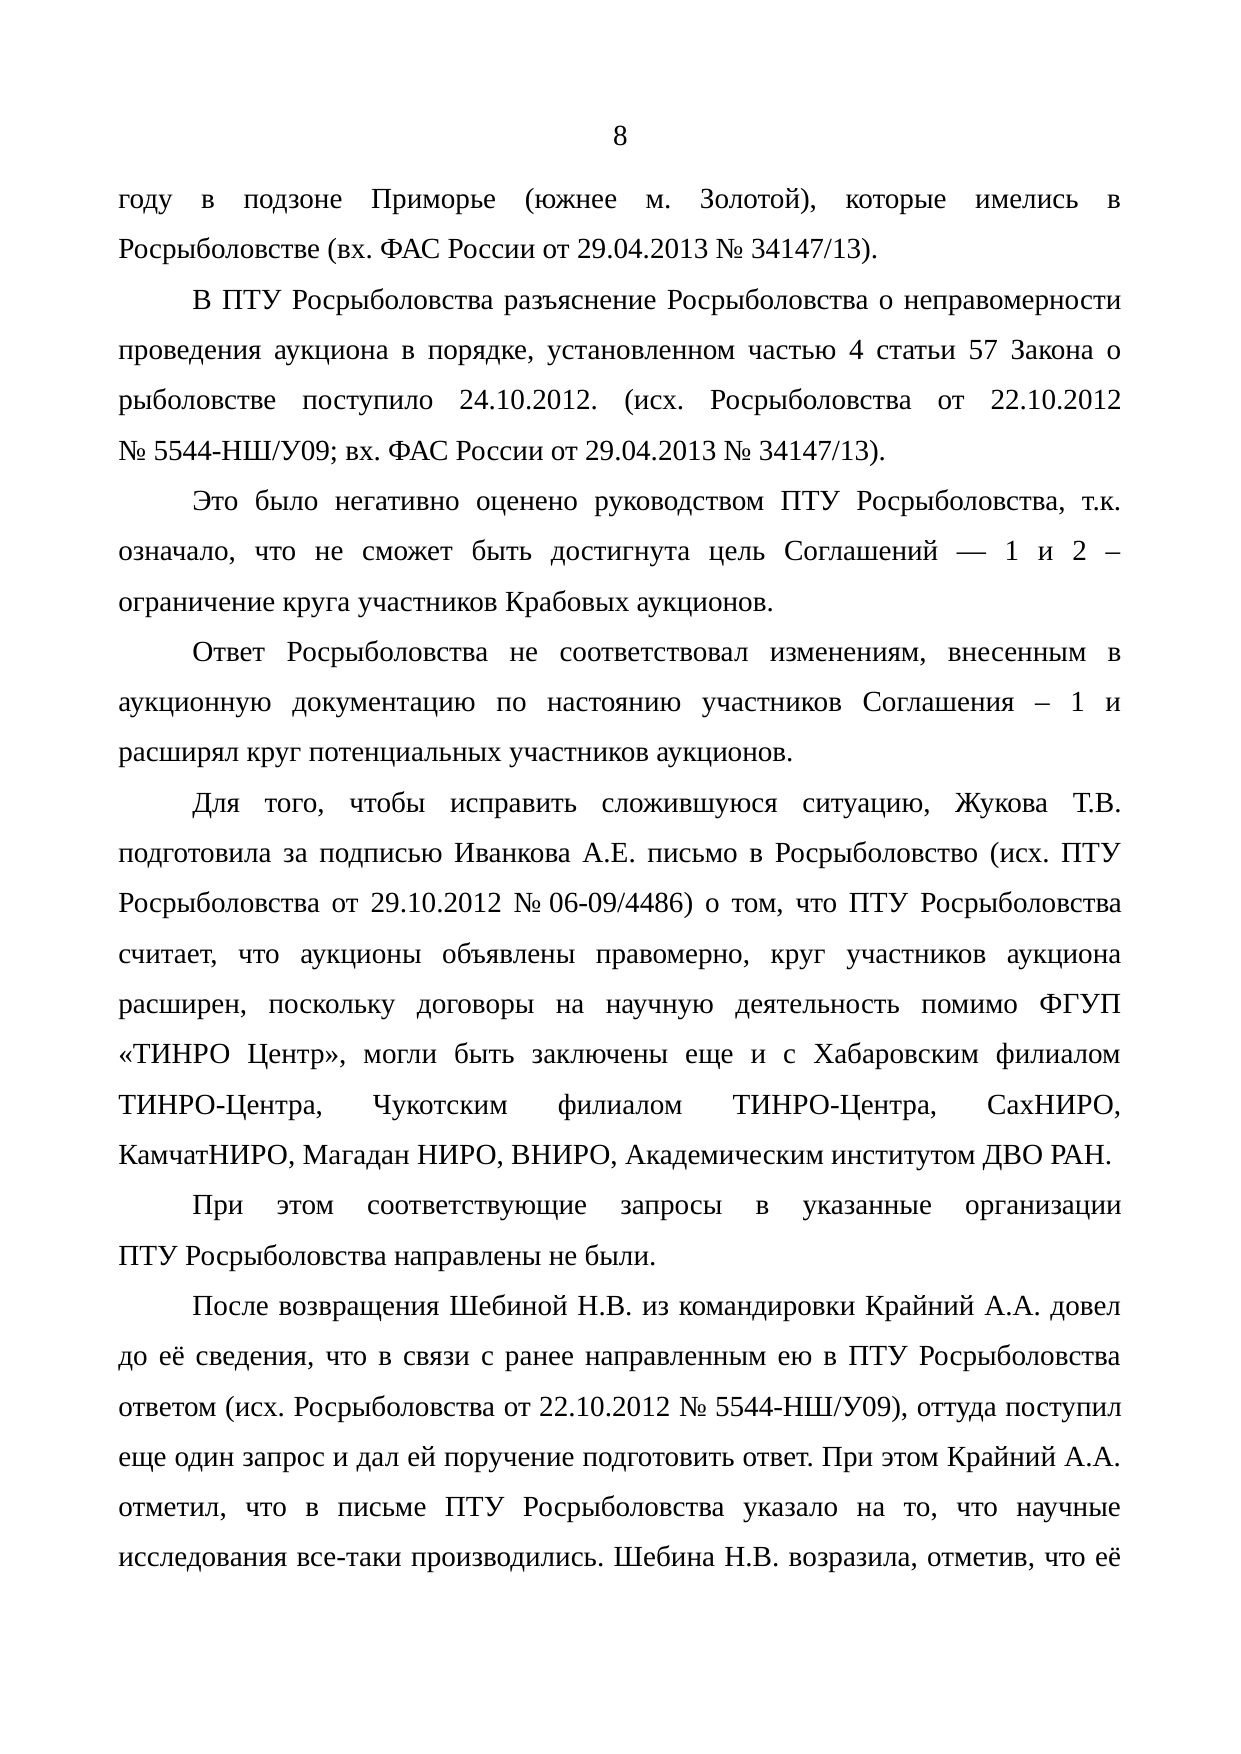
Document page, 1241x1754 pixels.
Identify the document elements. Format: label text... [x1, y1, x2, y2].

text Это было негативно оценено руководством ПТУ Росрыболовства, т.к. означало, что не сможет быть достигнута цель Соглашений — 1 и 2 – ограничение круга участников Крабовых аукционов. [118, 483, 1122, 617]
text При этом соответствующие запросы в указанные организации ПТУ Росрыболовства направлены не были. [118, 1187, 1122, 1271]
text Ответ Росрыболовства не соответствовал изменениям, внесенным в аукционную документацию по настоянию участников Соглашения – 1 и расширял круг потенциальных участников аукционов. [118, 634, 1122, 768]
text В ПТУ Росрыболовства разъяснение Росрыболовства о неправомерности проведения аукциона в порядке, установленном частью 4 статьи 57 Закона о рыболовстве поступило 24.10.2012. (исх. Росрыболовства от 22.10.2012 № 5544-НШ/У09; вх. ФАС России от 29.04.2013 № 34147/13). [118, 282, 1122, 466]
text году в подзоне Приморье (южнее м. Золотой), которые имелись в Росрыболовстве (вх. ФАС России от 29.04.2013 № 34147/13). [118, 181, 1122, 265]
text После возвращения Шебиной Н.В. из командировки Крайний А.А. довел до её сведения, что в связи с ранее направленным ею в ПТУ Росрыболовства ответом (исх. Росрыболовства от 22.10.2012 № 5544-НШ/У09), оттуда поступил еще один запрос и дал ей поручение подготовить ответ. При этом Крайний А.А. отметил, что в письме ПТУ Росрыболовства указало на то, что научные исследования все-таки производились. Шебина Н.В. возразила, отметив, что её [118, 1288, 1122, 1573]
text Для того, чтобы исправить сложившуюся ситуацию, Жукова Т.В. подготовила за подписью Иванкова А.Е. письмо в Росрыболовство (исх. ПТУ Росрыболовства от 29.10.2012 № 06-09/4486) о том, что ПТУ Росрыболовства считает, что аукционы объявлены правомерно, круг участников аукциона расширен, поскольку договоры на научную деятельность помимо ФГУП «ТИНРО Центр», могли быть заключены еще и с Хабаровским филиалом ТИНРО-Центра, Чукотским филиалом ТИНРО-Центра, СахНИРО, КамчатНИРО, Магадан НИРО, ВНИРО, Академическим институтом ДВО РАН. [118, 785, 1122, 1171]
